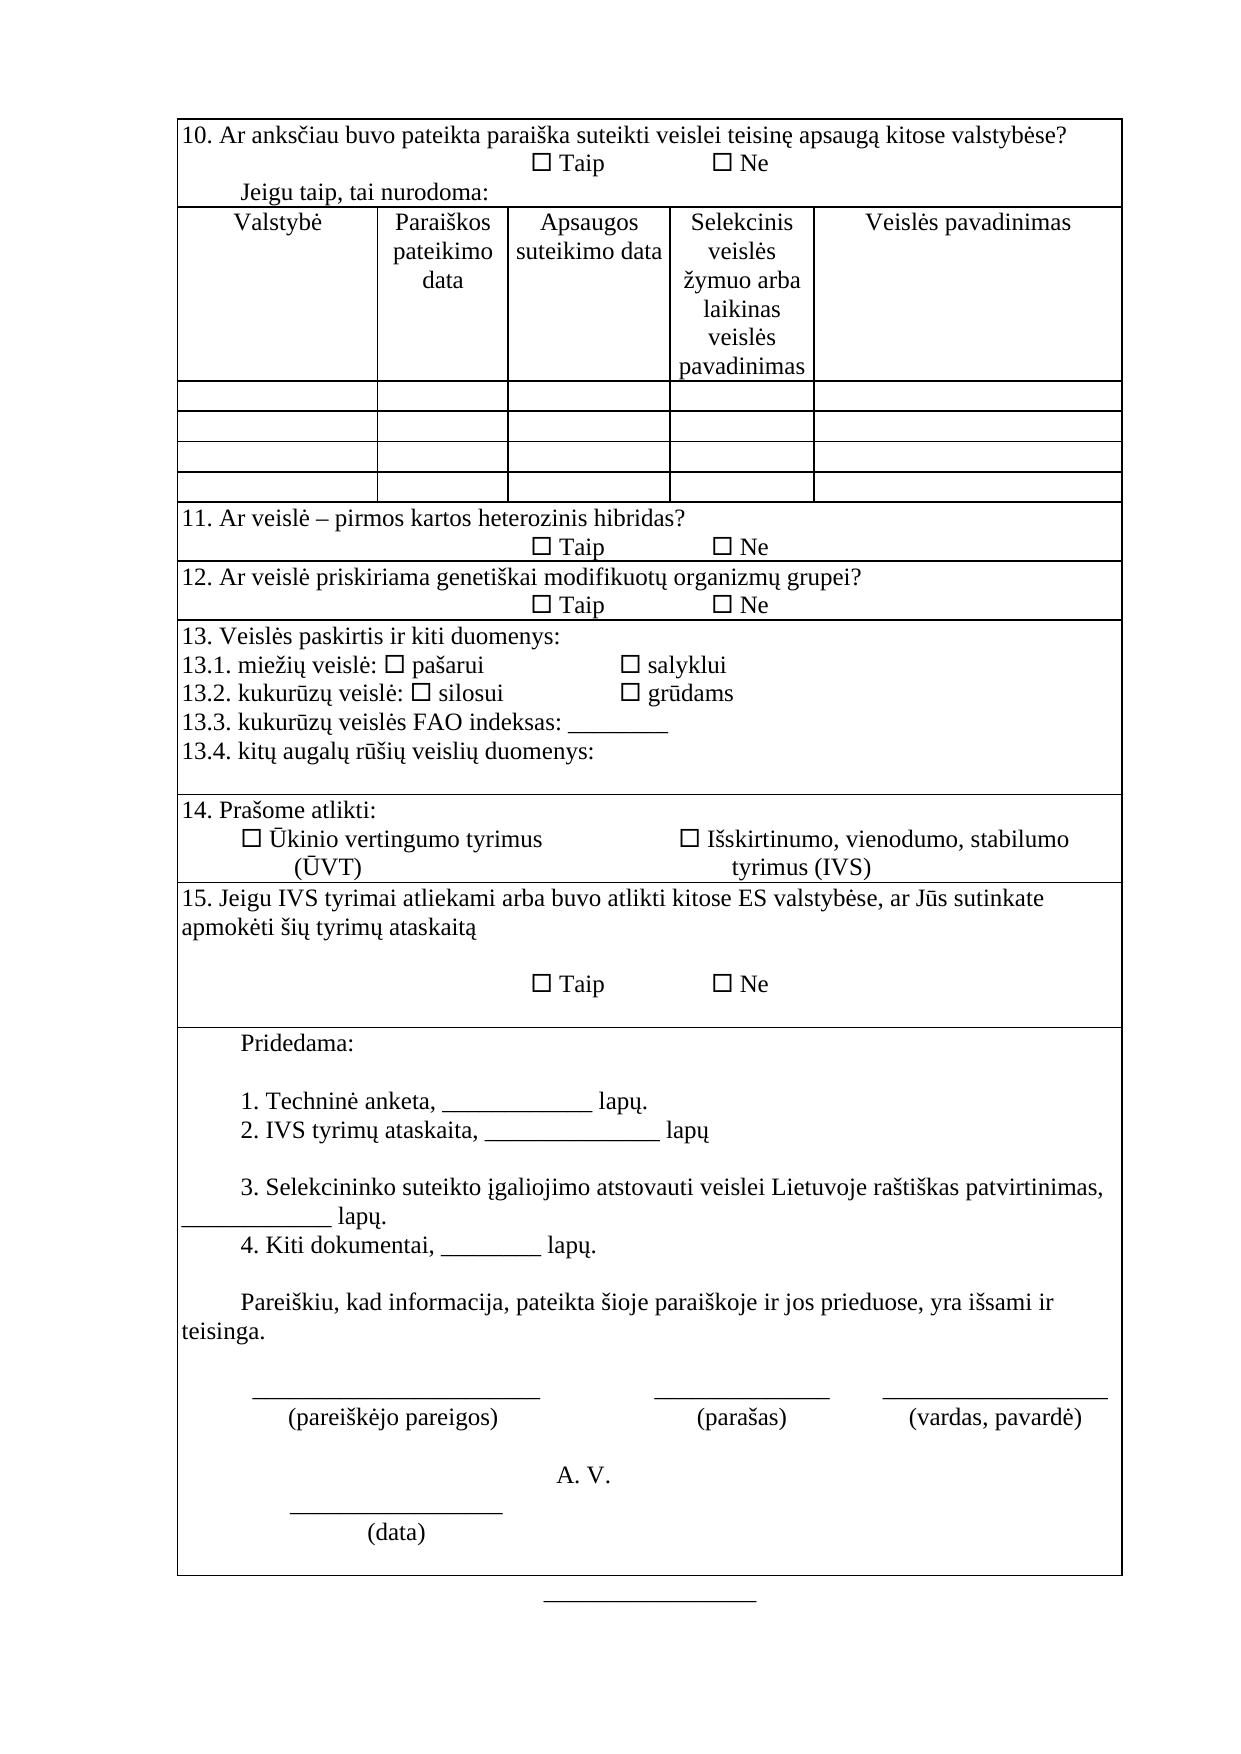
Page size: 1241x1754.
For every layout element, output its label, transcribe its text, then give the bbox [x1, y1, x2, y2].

text _________________ [177, 1576, 1122, 1605]
table_cell Pridedama: 1. Techninė anketa, ____________ lapų. 2. IVS tyrimų ataskaita, ______________ lapų 3. Selekcininko suteikto įgaliojimo atstovauti veislei Lietuvoje raštiškas patvirtinimas, ____________ lapų. 4. Kiti dokumentai, ________ lapų. Pareiškiu, kad informacija, pateikta šioje paraiškoje ir jos prieduose, yra išsami ir teisinga. [178, 1028, 1121, 1373]
table_cell Veislės pavadinimas [815, 208, 1121, 380]
table_cell [615, 1489, 1121, 1575]
table_cell [509, 442, 669, 471]
table_cell [509, 382, 669, 410]
table_cell [615, 795, 1121, 824]
table_cell Apsaugos suteikimo data [509, 208, 669, 380]
table_cell _______________________ (pareiškėjo pareigos) [178, 1374, 615, 1431]
table_cell 10. Ar anksčiau buvo pateikta paraiška suteikti veislei teisinę apsaugą kitose valstybėse? [] Taip [] Ne Jeigu taip, tai nurodoma: [178, 120, 1121, 206]
table_cell [815, 412, 1121, 441]
table_cell [] Išskirtinumo, vienodumo, stabilumo tyrimus (IVS) [615, 824, 1121, 882]
table_cell [671, 382, 813, 410]
table_cell [] Ūkinio vertingumo tyrimus (ŪVT) [178, 824, 615, 882]
table_cell 13.1. miežių veislė: [] pašarui [178, 650, 615, 678]
table_cell [615, 621, 1121, 650]
table_cell [378, 442, 507, 471]
table_cell 11. Ar veislė – pirmos kartos heterozinis hibridas? [] Taip [] Ne [178, 503, 1121, 560]
table_cell [815, 442, 1121, 471]
table_cell [671, 412, 813, 441]
table_cell ______________ (parašas) [615, 1374, 868, 1431]
table_cell [815, 382, 1121, 410]
table_cell [671, 442, 813, 471]
table_cell [178, 473, 377, 501]
table_cell _________________ (data) [178, 1489, 615, 1575]
table_cell [] salyklui [615, 650, 1121, 678]
table_cell [178, 412, 377, 441]
table_cell __________________ (vardas, pavardė) [869, 1374, 1121, 1431]
table_cell [] grūdams [615, 679, 1121, 707]
table_cell 14. Prašome atlikti: [178, 795, 615, 824]
table_cell [509, 412, 669, 441]
table_cell Paraiškos pateikimo data [378, 208, 507, 380]
table_cell A. V. [178, 1431, 615, 1488]
table_cell [178, 382, 377, 410]
table_cell 13. Veislės paskirtis ir kiti duomenys: [178, 621, 615, 650]
table_cell [815, 473, 1121, 501]
table_cell Selekcinis veislės žymuo arba laikinas veislės pavadinimas [671, 208, 813, 380]
table_cell 12. Ar veislė priskiriama genetiškai modifikuotų organizmų grupei? [] Taip [] Ne [178, 562, 1121, 619]
table_cell [509, 473, 669, 501]
table_cell [178, 442, 377, 471]
table_cell 15. Jeigu IVS tyrimai atliekami arba buvo atlikti kitose ES valstybėse, ar Jūs sutinkate apmokėti šių tyrimų ataskaitą [] Taip [] Ne [178, 883, 1121, 1027]
table_cell [378, 382, 507, 410]
table_cell Valstybė [178, 208, 377, 380]
table_cell [378, 412, 507, 441]
table_cell 13.3. kukurūzų veislės FAO indeksas: ________ 13.4. kitų augalų rūšių veislių duomenys: [178, 707, 1121, 793]
table_cell 13.2. kukurūzų veislė: [] silosui [178, 679, 615, 707]
table_cell [671, 473, 813, 501]
table_cell [615, 1431, 1121, 1488]
table_cell [378, 473, 507, 501]
